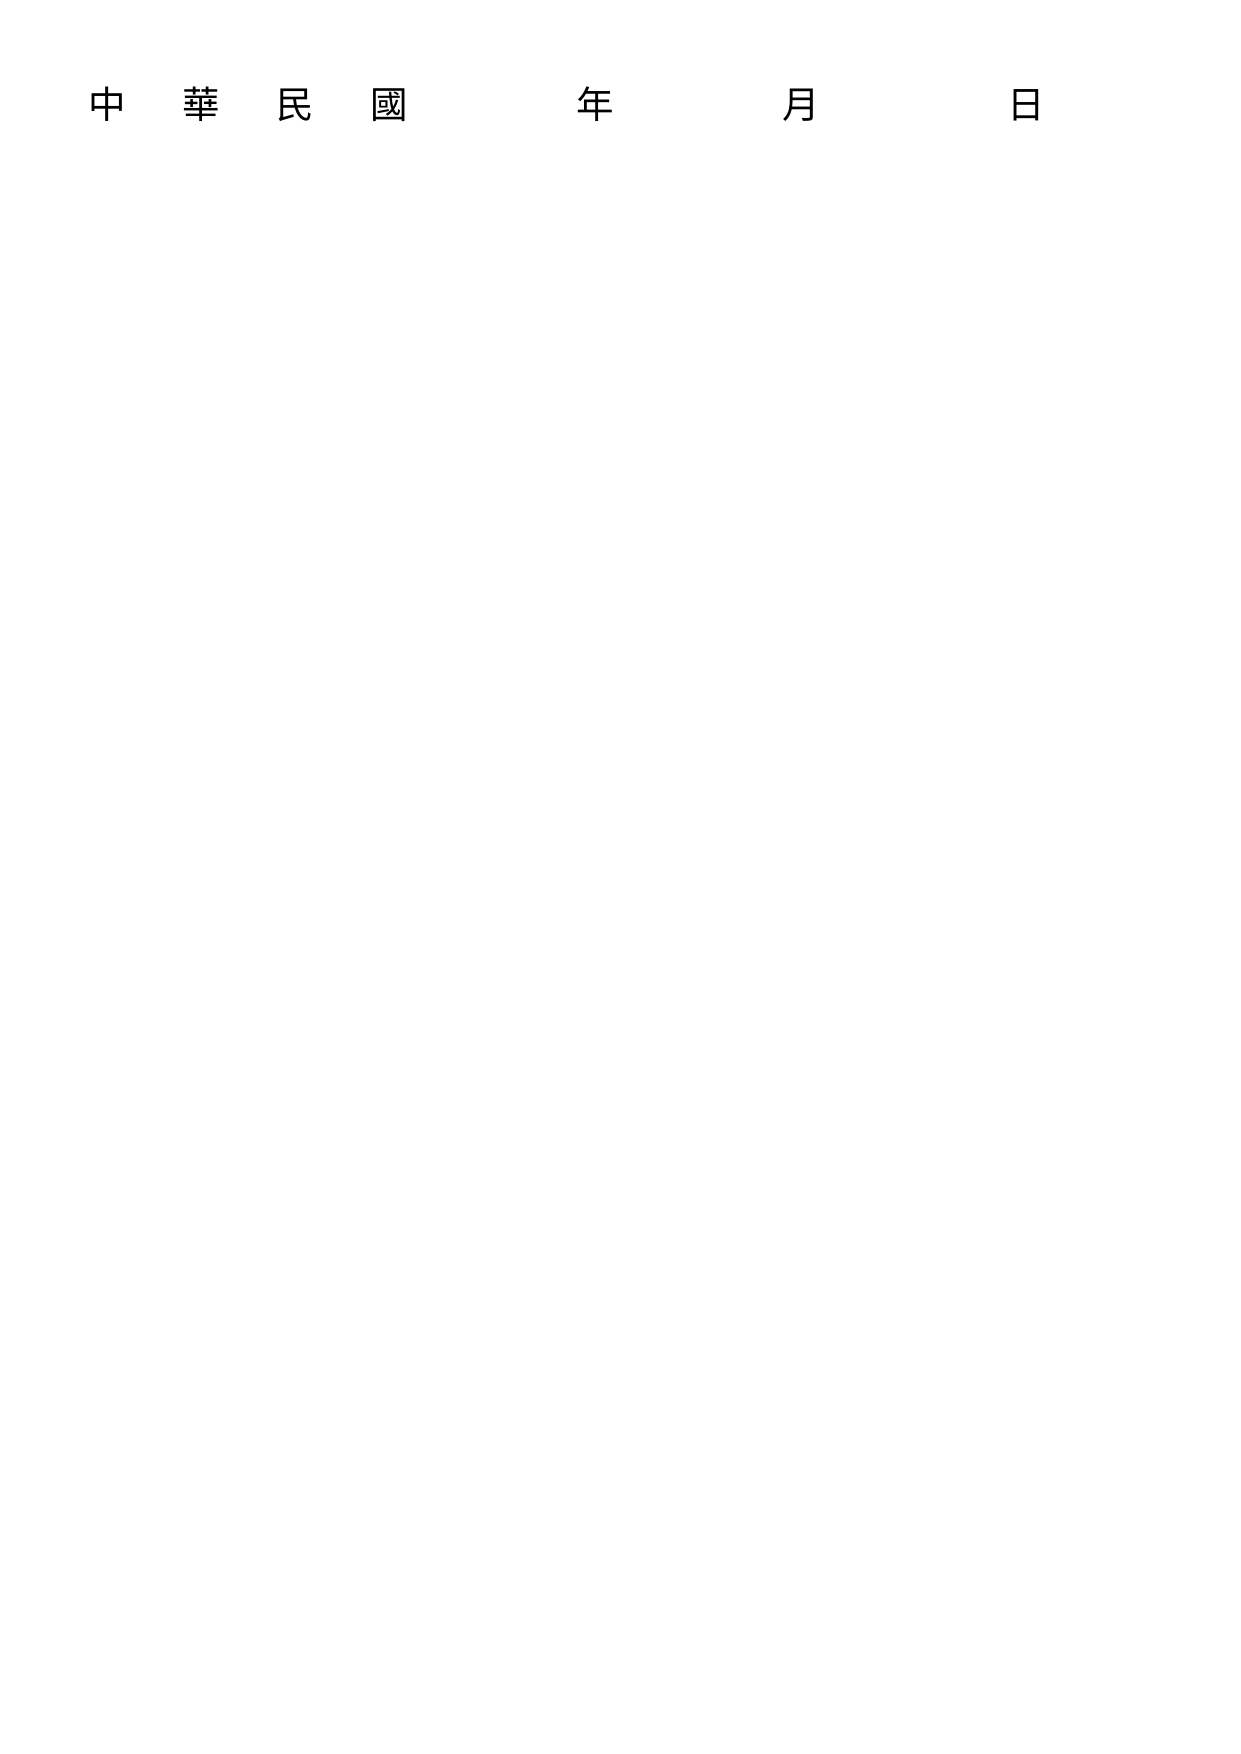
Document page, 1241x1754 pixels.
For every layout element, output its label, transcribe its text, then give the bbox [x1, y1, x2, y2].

text 中 華 民 國 年 月 日 [89, 75, 1140, 129]
